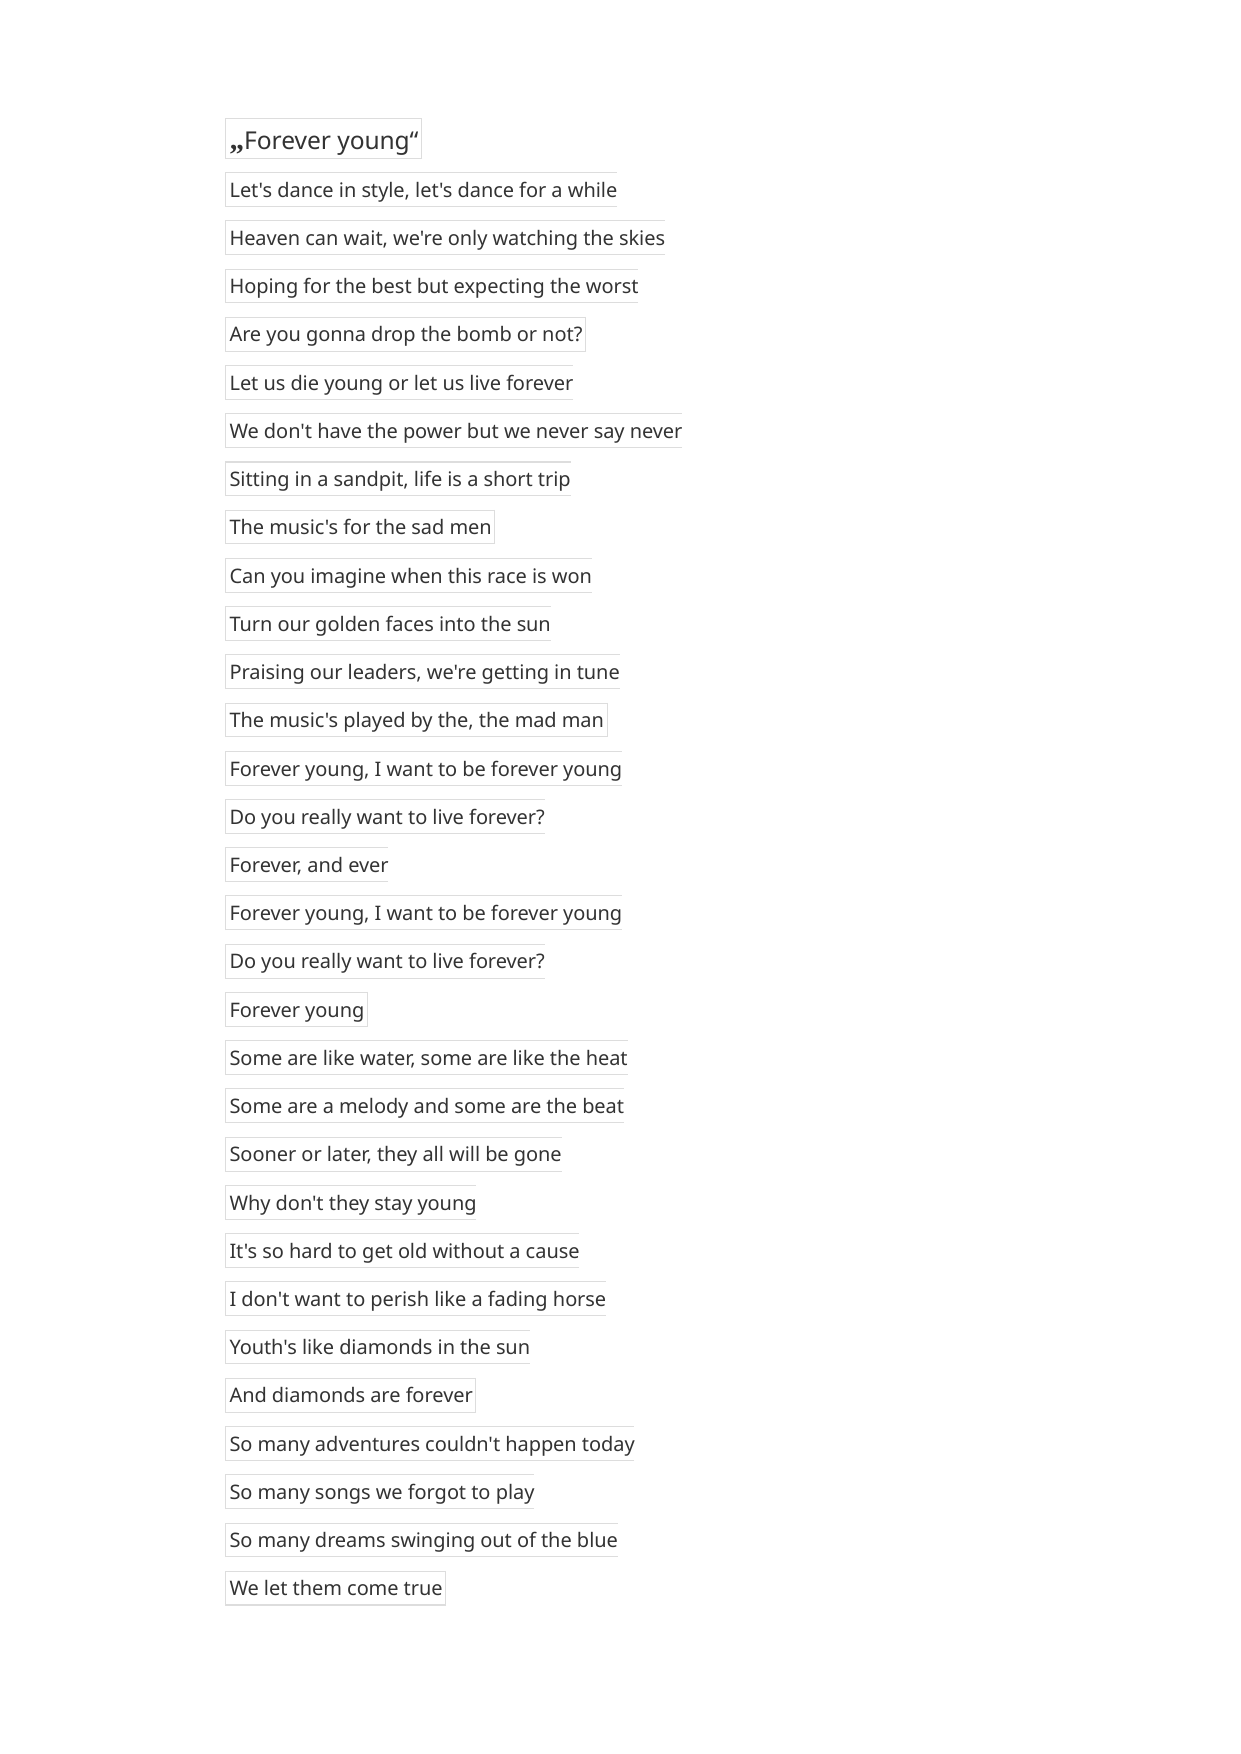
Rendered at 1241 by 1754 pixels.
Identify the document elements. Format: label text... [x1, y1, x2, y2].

text Let's dance in style, let's dance for a while Heaven can wait, we're only watching the skies Hoping for the best but expecting the worst Are you gonna drop the bomb or not? [225, 172, 1122, 352]
text Forever young, I want to be forever young Do you really want to live forever? Forever, and ever Forever young, I want to be forever young Do you really want to live forever? Forever young [225, 751, 1122, 1027]
text Let us die young or let us live forever We don't have the power but we never say never Sitting in a sandpit, life is a short trip The music's for the sad men [225, 365, 1122, 544]
text So many adventures couldn't happen today So many songs we forgot to play So many dreams swinging out of the blue We let them come true [225, 1426, 1122, 1606]
subtitle „Forever young“ [226, 119, 421, 158]
text Some are like water, some are like the heat Some are a melody and some are the beat Sooner or later, they all will be gone Why don't they stay young It's so hard to get old without a cause I don't want to perish like a fading horse Youth's like diamonds in the sun And diamonds are forever [225, 1040, 1122, 1413]
text Can you imagine when this race is won Turn our golden faces into the sun Praising our leaders, we're getting in tune The music's played by the, the mad man [225, 558, 1122, 737]
subtitle [422, 118, 1122, 159]
